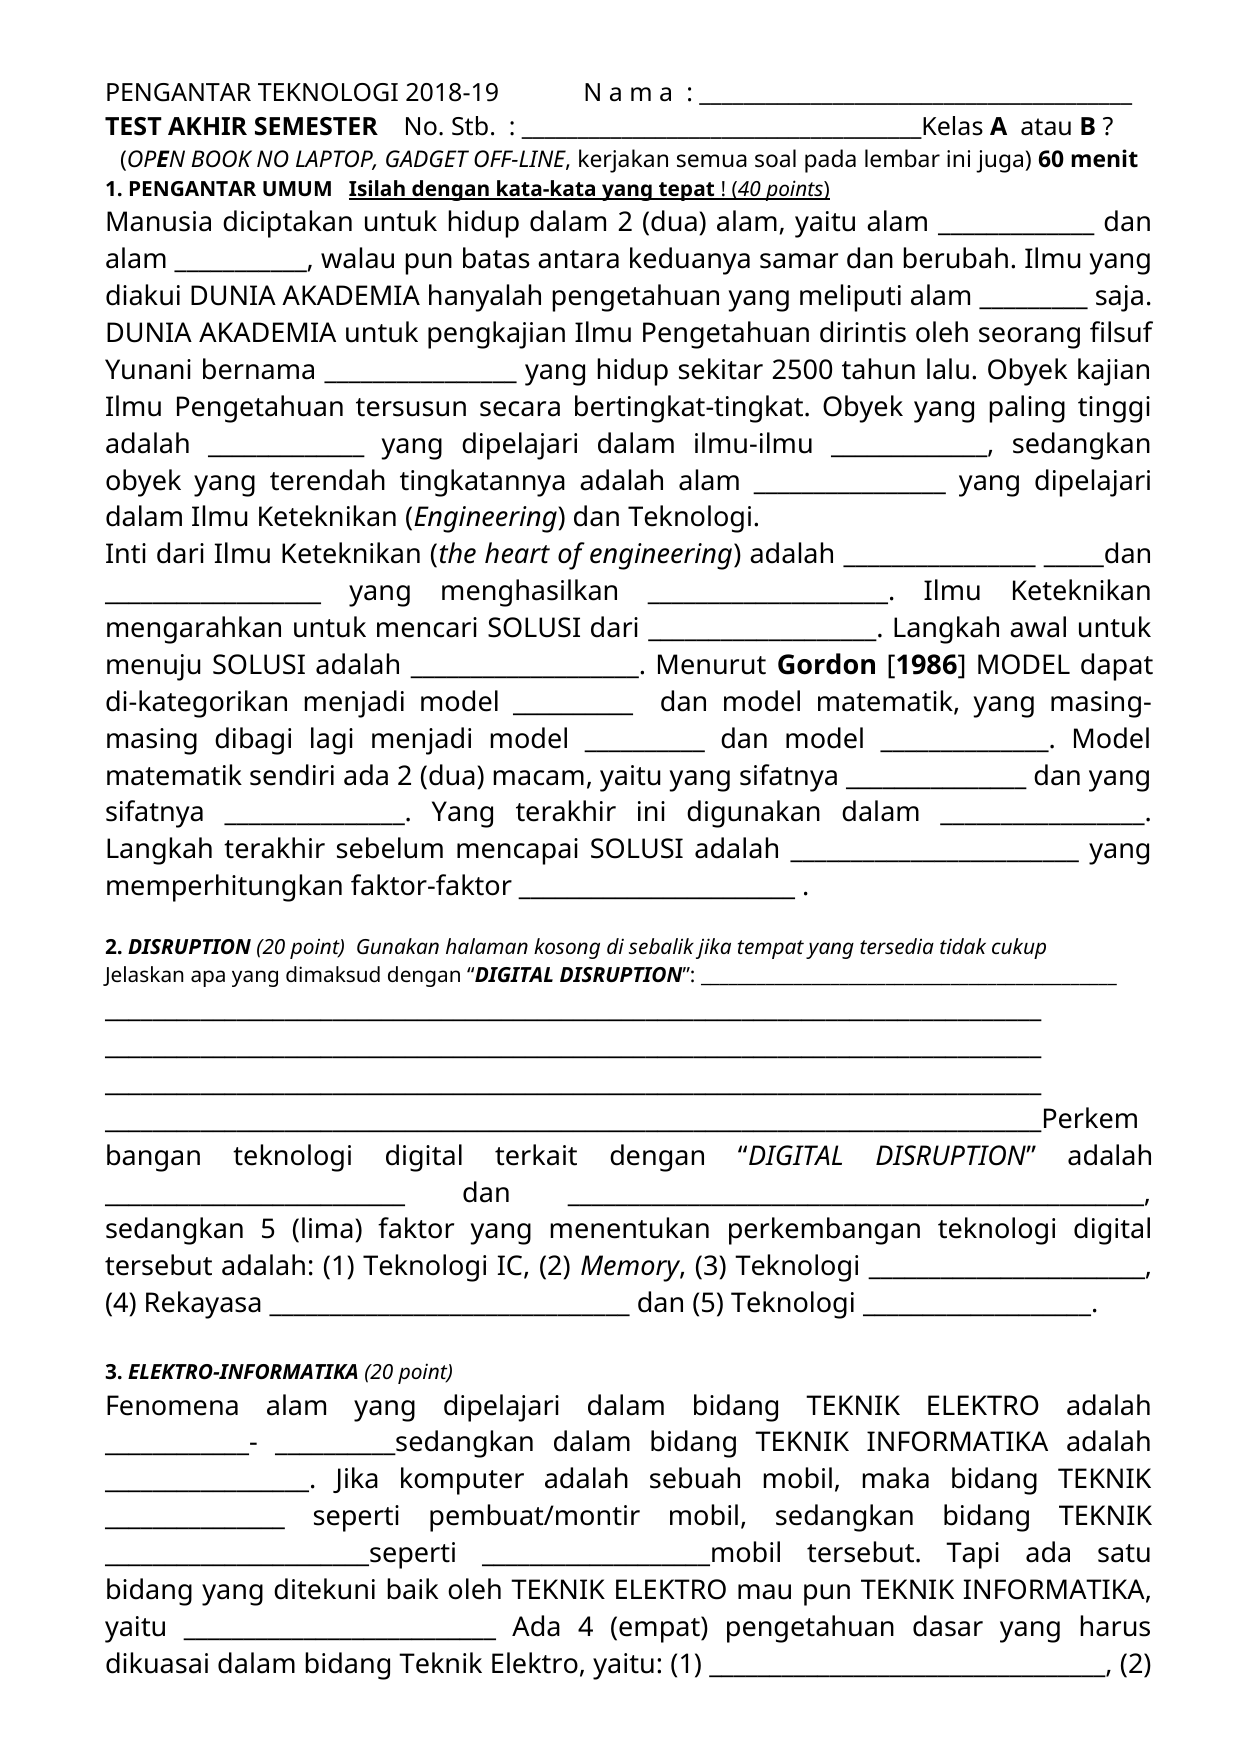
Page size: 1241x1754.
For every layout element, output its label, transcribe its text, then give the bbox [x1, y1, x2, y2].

text 3. ELEKTRO-INFORMATIKA (20 point) [105, 1357, 1153, 1386]
text ______________________________________________________________________________Perkembangan teknologi digital terkait dengan “DIGITAL DISRUPTION” adalah _________________________ dan ________________________________________________, sedangkan 5 (lima) faktor yang menentukan perkembangan teknologi digital tersebut adalah: (1) Teknologi IC, (2) Memory, (3) Teknologi _______________________, (4) Rekayasa ______________________________ dan (5) Teknologi ___________________. [105, 1099, 1153, 1321]
text ______________________________________________________________________________ [105, 989, 1153, 1026]
subtitle 1. PENGANTAR UMUM Isilah dengan kata-kata yang tepat ! (40 points) [105, 174, 1153, 203]
text Jelaskan apa yang dimaksud dengan “DIGITAL DISRUPTION”: _____________________________________________ [105, 960, 1153, 989]
text Manusia diciptakan untuk hidup dalam 2 (dua) alam, yaitu alam _____________ dan alam ___________, walau pun batas antara keduanya samar dan berubah. Ilmu yang diakui DUNIA AKADEMIA hanyalah pengetahuan yang meliputi alam _________ saja. DUNIA AKADEMIA untuk pengkajian Ilmu Pengetahuan dirintis oleh seorang filsuf Yunani bernama ________________ yang hidup sekitar 2500 tahun lalu. Obyek kajian Ilmu Pengetahuan tersusun secara bertingkat-tingkat. Obyek yang paling tinggi adalah _____________ yang dipelajari dalam ilmu-ilmu _____________, sedangkan obyek yang terendah tingkatannya adalah alam ________________ yang dipelajari dalam Ilmu Keteknikan (Engineering) dan Teknologi. [105, 203, 1153, 535]
text Inti dari Ilmu Keteknikan (the heart of engineering) adalah ________________ _____dan __________________ yang menghasilkan ____________________. Ilmu Keteknikan mengarahkan untuk mencari SOLUSI dari ___________________. Langkah awal untuk menuju SOLUSI adalah ___________________. Menurut Gordon [1986] MODEL dapat di-kategorikan menjadi model __________ dan model matematik, yang masing-masing dibagi lagi menjadi model __________ dan model ______________. Model matematik sendiri ada 2 (dua) macam, yaitu yang sifatnya _______________ dan yang sifatnya _______________. Yang terakhir ini digunakan dalam _________________. Langkah terakhir sebelum mencapai SOLUSI adalah ________________________ yang memperhitungkan faktor-faktor _______________________ . [105, 535, 1153, 903]
subtitle 2. DISRUPTION (20 point) Gunakan halaman kosong di sebalik jika tempat yang tersedia tidak cukup [105, 932, 1153, 960]
text ______________________________________________________________________________ [105, 1026, 1153, 1062]
text ______________________________________________________________________________ [105, 1062, 1153, 1099]
text Fenomena alam yang dipelajari dalam bidang TEKNIK ELEKTRO adalah ____________- __________sedangkan dalam bidang TEKNIK INFORMATIKA adalah _________________. Jika komputer adalah sebuah mobil, maka bidang TEKNIK _______________ seperti pembuat/montir mobil, sedangkan bidang TEKNIK ______________________seperti ___________________mobil tersebut. Tapi ada satu bidang yang ditekuni baik oleh TEKNIK ELEKTRO mau pun TEKNIK INFORMATIKA, yaitu __________________________ Ada 4 (empat) pengetahuan dasar yang harus dikuasai dalam bidang Teknik Elektro, yaitu: (1) _________________________________, (2) [105, 1386, 1153, 1681]
